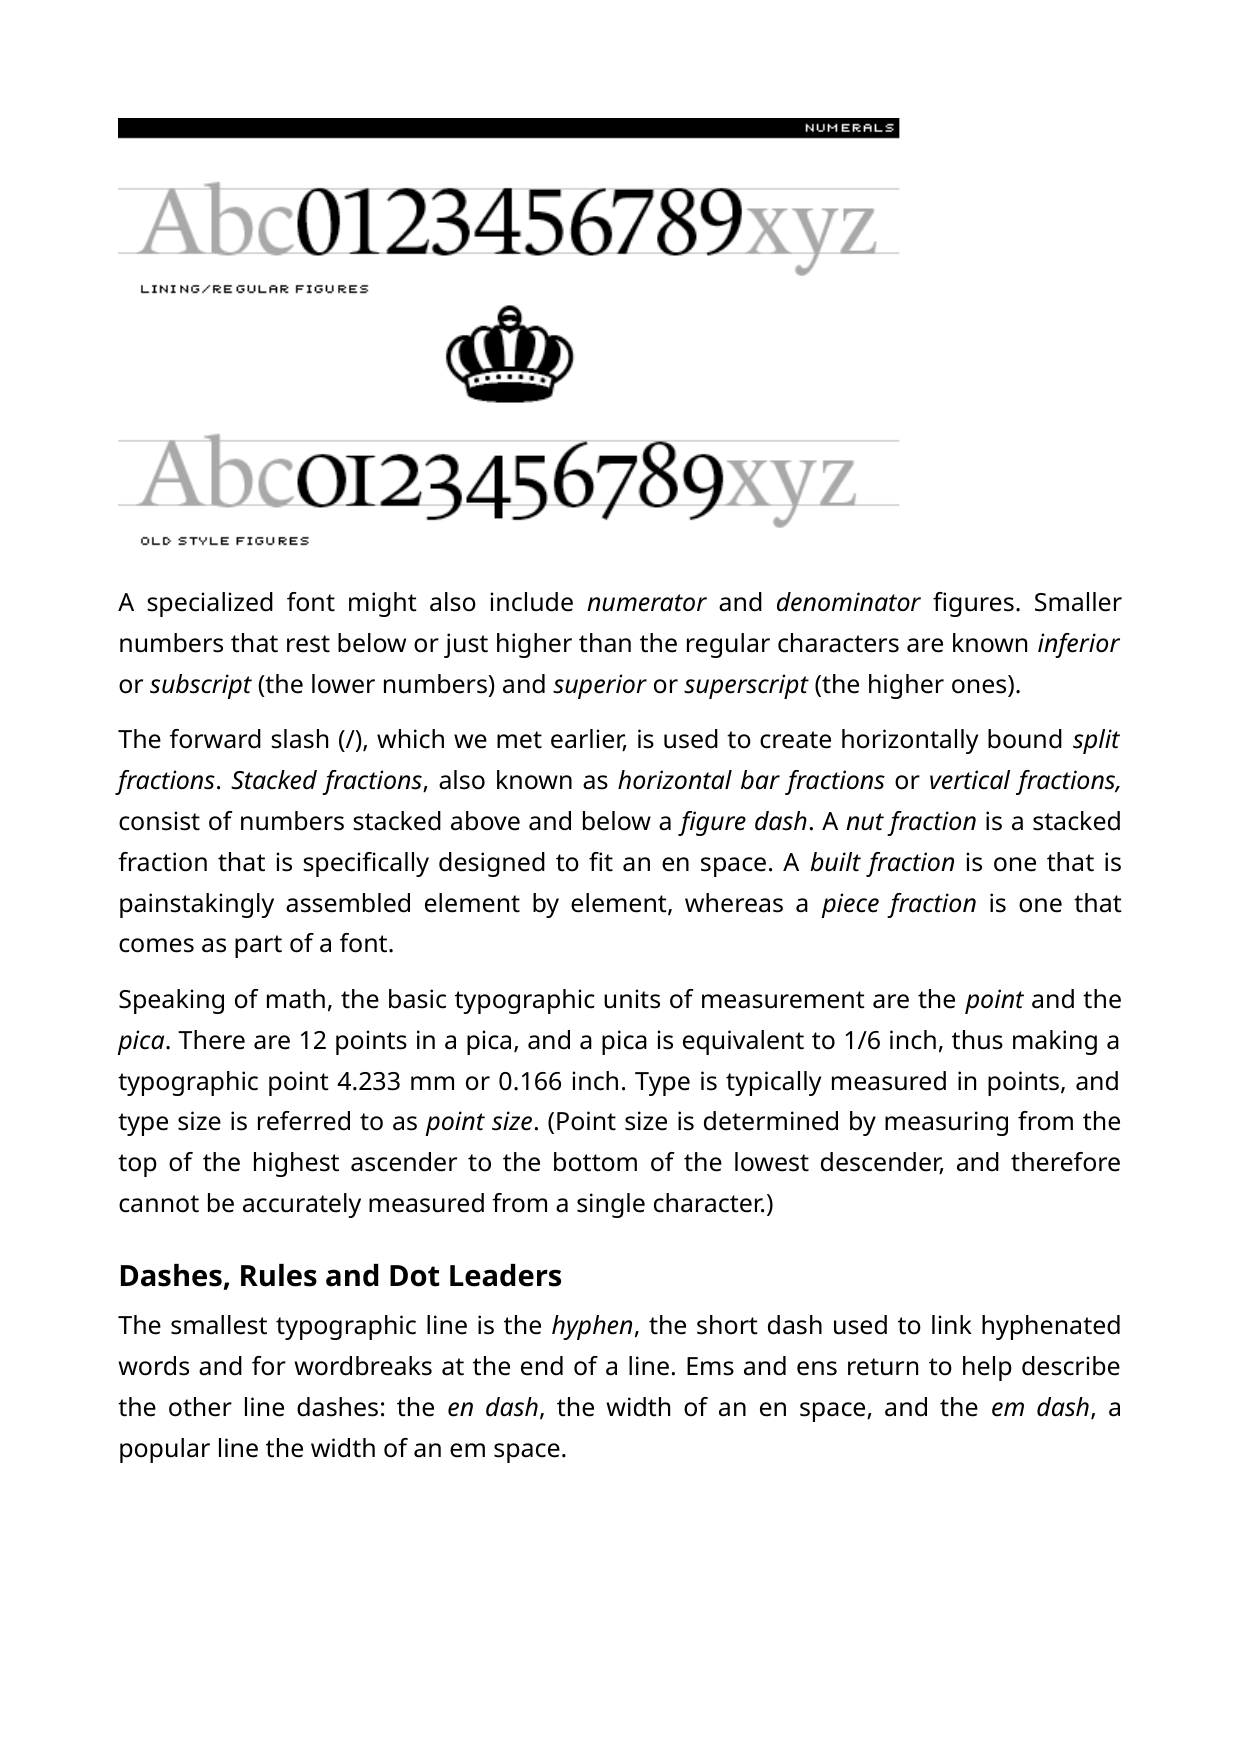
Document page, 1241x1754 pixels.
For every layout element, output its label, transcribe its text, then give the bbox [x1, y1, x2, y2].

text The forward slash (/), which we met earlier, is used to create horizontally bound split fractions. Stacked fractions, also known as horizontal bar fractions or vertical fractions, consist of numbers stacked above and below a figure dash. A nut fraction is a stacked fraction that is specifically designed to fit an en space. A built fraction is one that is painstakingly assembled element by element, whereas a piece fraction is one that comes as part of a font. [118, 722, 1122, 960]
text The smallest typographic line is the hyphen, the short dash used to link hyphenated words and for wordbreaks at the end of a line. Ems and ens return to help describe the other line dashes: the en dash, the width of an en space, and the em dash, a popular line the width of an em space. [118, 1308, 1122, 1464]
picture [118, 118, 900, 564]
text Speaking of math, the basic typographic units of measurement are the point and the pica. There are 12 points in a pica, and a pica is equivalent to 1/6 inch, thus making a typographic point 4.233 mm or 0.166 inch. Type is typically measured in points, and type size is referred to as point size. (Point size is determined by measuring from the top of the highest ascender to the bottom of the lowest descender, and therefore cannot be accurately measured from a single character.) [118, 981, 1122, 1220]
subtitle Dashes, Rules and Dot Leaders [118, 1256, 1122, 1295]
text A specialized font might also include numerator and denominator figures. Smaller numbers that rest below or just higher than the regular characters are known inferior or subscript (the lower numbers) and superior or superscript (the higher ones). [118, 585, 1122, 701]
